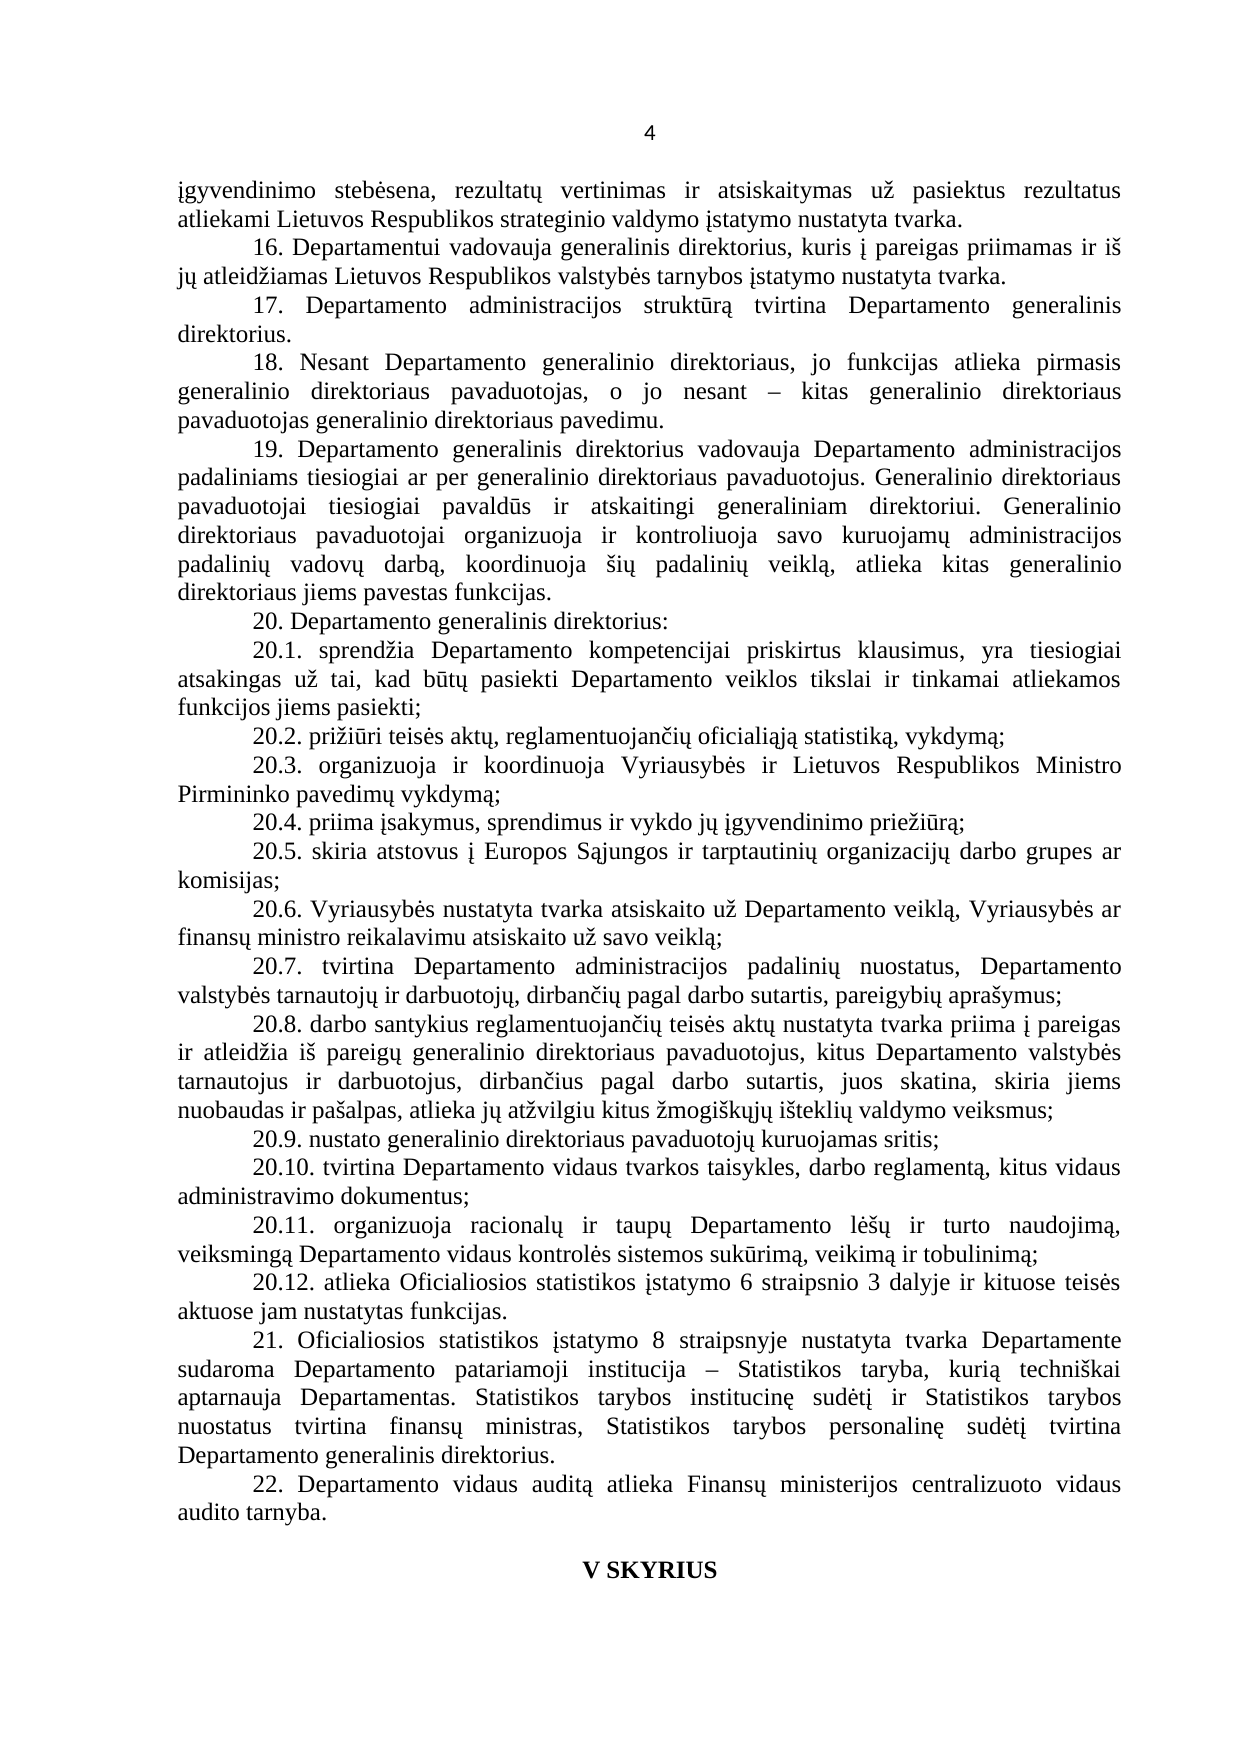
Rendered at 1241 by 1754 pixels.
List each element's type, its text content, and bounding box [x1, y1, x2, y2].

text įgyvendinimo stebėsena, rezultatų vertinimas ir atsiskaitymas už pasiektus rezultatus atliekami Lietuvos Respublikos strateginio valdymo įstatymo nustatyta tvarka. [177, 175, 1122, 232]
text V SKYRIUS [177, 1555, 1122, 1584]
text 19. Departamento generalinis direktorius vadovauja Departamento administracijos padaliniams tiesiogiai ar per generalinio direktoriaus pavaduotojus. Generalinio direktoriaus pavaduotojai tiesiogiai pavaldūs ir atskaitingi generaliniam direktoriui. Generalinio direktoriaus pavaduotojai organizuoja ir kontroliuoja savo kuruojamų administracijos padalinių vadovų darbą, koordinuoja šių padalinių veiklą, atlieka kitas generalinio direktoriaus jiems pavestas funkcijas. [177, 434, 1122, 606]
text 20.9. nustato generalinio direktoriaus pavaduotojų kuruojamas sritis; [177, 1124, 1122, 1152]
text 16. Departamentui vadovauja generalinis direktorius, kuris į pareigas priimamas ir iš jų atleidžiamas Lietuvos Respublikos valstybės tarnybos įstatymo nustatyta tvarka. [177, 232, 1122, 290]
text 20.6. Vyriausybės nustatyta tvarka atsiskaito už Departamento veiklą, Vyriausybės ar finansų ministro reikalavimu atsiskaito už savo veiklą; [177, 894, 1122, 951]
text 22. Departamento vidaus auditą atlieka Finansų ministerijos centralizuoto vidaus audito tarnyba. [177, 1469, 1122, 1526]
text 20.11. organizuoja racionalų ir taupų Departamento lėšų ir turto naudojimą, veiksmingą Departamento vidaus kontrolės sistemos sukūrimą, veikimą ir tobulinimą; [177, 1210, 1122, 1267]
text 17. Departamento administracijos struktūrą tvirtina Departamento generalinis direktorius. [177, 290, 1122, 347]
text 20.12. atlieka Oficialiosios statistikos įstatymo 6 straipsnio 3 dalyje ir kituose teisės aktuose jam nustatytas funkcijas. [177, 1267, 1122, 1325]
text 20.8. darbo santykius reglamentuojančių teisės aktų nustatyta tvarka priima į pareigas ir atleidžia iš pareigų generalinio direktoriaus pavaduotojus, kitus Departamento valstybės tarnautojus ir darbuotojus, dirbančius pagal darbo sutartis, juos skatina, skiria jiems nuobaudas ir pašalpas, atlieka jų atžvilgiu kitus žmogiškųjų išteklių valdymo veiksmus; [177, 1009, 1122, 1124]
text 20.4. priima įsakymus, sprendimus ir vykdo jų įgyvendinimo priežiūrą; [177, 807, 1122, 836]
text 20. Departamento generalinis direktorius: [177, 606, 1122, 635]
text 20.3. organizuoja ir koordinuoja Vyriausybės ir Lietuvos Respublikos Ministro Pirmininko pavedimų vykdymą; [177, 750, 1122, 807]
text 20.5. skiria atstovus į Europos Sąjungos ir tarptautinių organizacijų darbo grupes ar komisijas; [177, 836, 1122, 894]
text 21. Oficialiosios statistikos įstatymo 8 straipsnyje nustatyta tvarka Departamente sudaroma Departamento patariamoji institucija – Statistikos taryba, kurią techniškai aptarnauja Departamentas. Statistikos tarybos institucinę sudėtį ir Statistikos tarybos nuostatus tvirtina finansų ministras, Statistikos tarybos personalinę sudėtį tvirtina Departamento generalinis direktorius. [177, 1325, 1122, 1469]
text 20.10. tvirtina Departamento vidaus tvarkos taisykles, darbo reglamentą, kitus vidaus administravimo dokumentus; [177, 1152, 1122, 1210]
text 20.2. prižiūri teisės aktų, reglamentuojančių oficialiąją statistiką, vykdymą; [177, 721, 1122, 750]
text 20.1. sprendžia Departamento kompetencijai priskirtus klausimus, yra tiesiogiai atsakingas už tai, kad būtų pasiekti Departamento veiklos tikslai ir tinkamai atliekamos funkcijos jiems pasiekti; [177, 635, 1122, 721]
text 18. Nesant Departamento generalinio direktoriaus, jo funkcijas atlieka pirmasis generalinio direktoriaus pavaduotojas, o jo nesant – kitas generalinio direktoriaus pavaduotojas generalinio direktoriaus pavedimu. [177, 347, 1122, 434]
text 20.7. tvirtina Departamento administracijos padalinių nuostatus, Departamento valstybės tarnautojų ir darbuotojų, dirbančių pagal darbo sutartis, pareigybių aprašymus; [177, 951, 1122, 1009]
